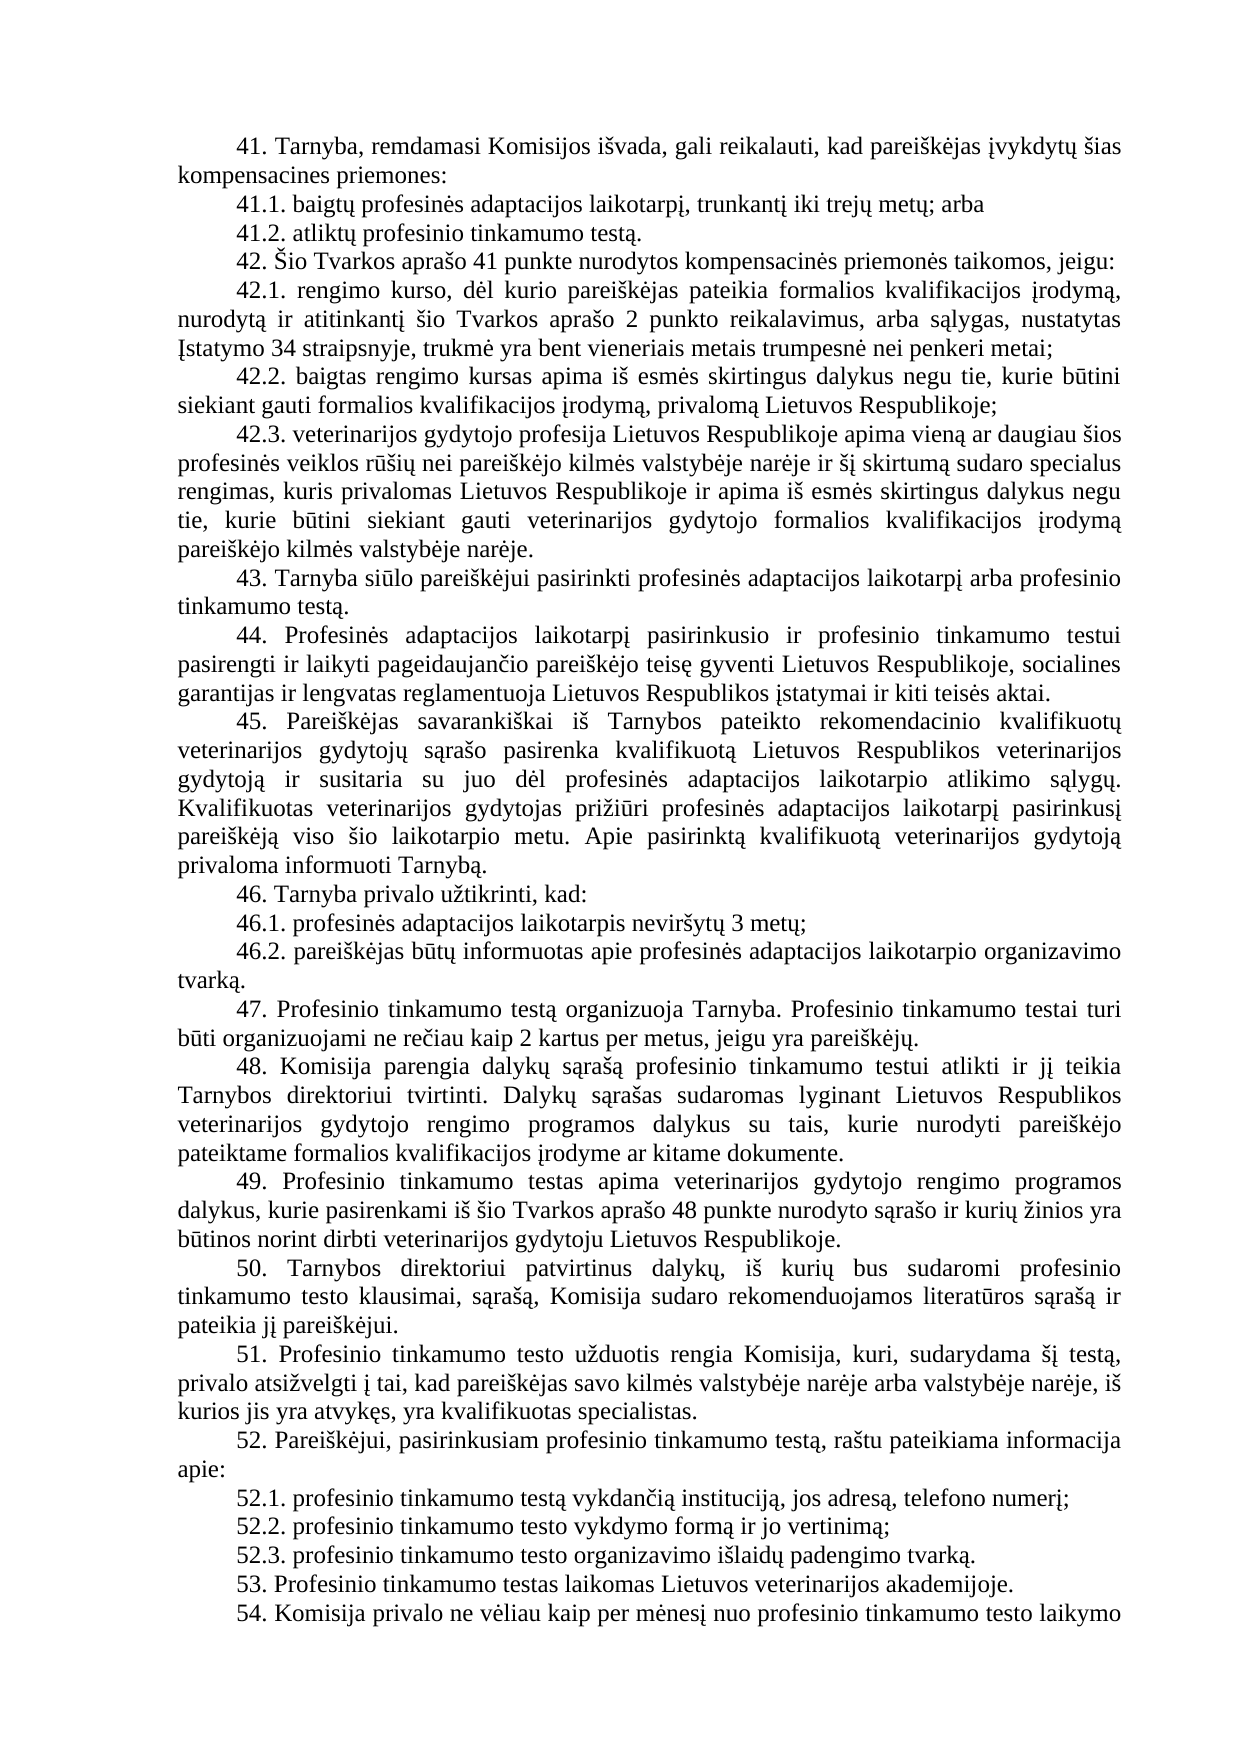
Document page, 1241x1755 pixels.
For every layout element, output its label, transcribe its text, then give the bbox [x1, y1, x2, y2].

text 48. Komisija parengia dalykų sąrašą profesinio tinkamumo testui atlikti ir jį teikia Tarnybos direktoriui tvirtinti. Dalykų sąrašas sudaromas lyginant Lietuvos Respublikos veterinarijos gydytojo rengimo programos dalykus su tais, kurie nurodyti pareiškėjo pateiktame formalios kvalifikacijos įrodyme ar kitame dokumente. [177, 1051, 1122, 1166]
text 52.1. profesinio tinkamumo testą vykdančią instituciją, jos adresą, telefono numerį; [177, 1483, 1122, 1511]
text 41. Tarnyba, remdamasi Komisijos išvada, gali reikalauti, kad pareiškėjas įvykdytų šias kompensacines priemones: [177, 131, 1122, 189]
text 51. Profesinio tinkamumo testo užduotis rengia Komisija, kuri, sudarydama šį testą, privalo atsižvelgti į tai, kad pareiškėjas savo kilmės valstybėje narėje arba valstybėje narėje, iš kurios jis yra atvykęs, yra kvalifikuotas specialistas. [177, 1339, 1122, 1425]
text 42.3. veterinarijos gydytojo profesija Lietuvos Respublikoje apima vieną ar daugiau šios profesinės veiklos rūšių nei pareiškėjo kilmės valstybėje narėje ir šį skirtumą sudaro specialus rengimas, kuris privalomas Lietuvos Respublikoje ir apima iš esmės skirtingus dalykus negu tie, kurie būtini siekiant gauti veterinarijos gydytojo formalios kvalifikacijos įrodymą pareiškėjo kilmės valstybėje narėje. [177, 419, 1122, 563]
text 49. Profesinio tinkamumo testas apima veterinarijos gydytojo rengimo programos dalykus, kurie pasirenkami iš šio Tvarkos aprašo 48 punkte nurodyto sąrašo ir kurių žinios yra būtinos norint dirbti veterinarijos gydytoju Lietuvos Respublikoje. [177, 1166, 1122, 1253]
text 52. Pareiškėjui, pasirinkusiam profesinio tinkamumo testą, raštu pateikiama informacija apie: [177, 1425, 1122, 1483]
text 47. Profesinio tinkamumo testą organizuoja Tarnyba. Profesinio tinkamumo testai turi būti organizuojami ne rečiau kaip 2 kartus per metus, jeigu yra pareiškėjų. [177, 994, 1122, 1051]
text 41.1. baigtų profesinės adaptacijos laikotarpį, trunkantį iki trejų metų; arba [177, 189, 1122, 218]
text 45. Pareiškėjas savarankiškai iš Tarnybos pateikto rekomendacinio kvalifikuotų veterinarijos gydytojų sąrašo pasirenka kvalifikuotą Lietuvos Respublikos veterinarijos gydytoją ir susitaria su juo dėl profesinės adaptacijos laikotarpio atlikimo sąlygų. Kvalifikuotas veterinarijos gydytojas prižiūri profesinės adaptacijos laikotarpį pasirinkusį pareiškėją viso šio laikotarpio metu. Apie pasirinktą kvalifikuotą veterinarijos gydytoją privaloma informuoti Tarnybą. [177, 706, 1122, 879]
text 44. Profesinės adaptacijos laikotarpį pasirinkusio ir profesinio tinkamumo testui pasirengti ir laikyti pageidaujančio pareiškėjo teisę gyventi Lietuvos Respublikoje, socialines garantijas ir lengvatas reglamentuoja Lietuvos Respublikos įstatymai ir kiti teisės aktai. [177, 620, 1122, 706]
text 54. Komisija privalo ne vėliau kaip per mėnesį nuo profesinio tinkamumo testo laikymo [177, 1598, 1122, 1626]
text 53. Profesinio tinkamumo testas laikomas Lietuvos veterinarijos akademijoje. [177, 1569, 1122, 1598]
text 42.1. rengimo kurso, dėl kurio pareiškėjas pateikia formalios kvalifikacijos įrodymą, nurodytą ir atitinkantį šio Tvarkos aprašo 2 punkto reikalavimus, arba sąlygas, nustatytas Įstatymo 34 straipsnyje, trukmė yra bent vieneriais metais trumpesnė nei penkeri metai; [177, 275, 1122, 361]
text 41.2. atliktų profesinio tinkamumo testą. [177, 218, 1122, 246]
text 50. Tarnybos direktoriui patvirtinus dalykų, iš kurių bus sudaromi profesinio tinkamumo testo klausimai, sąrašą, Komisija sudaro rekomenduojamos literatūros sąrašą ir pateikia jį pareiškėjui. [177, 1253, 1122, 1339]
text 52.2. profesinio tinkamumo testo vykdymo formą ir jo vertinimą; [177, 1511, 1122, 1540]
text 43. Tarnyba siūlo pareiškėjui pasirinkti profesinės adaptacijos laikotarpį arba profesinio tinkamumo testą. [177, 563, 1122, 620]
text 42.2. baigtas rengimo kursas apima iš esmės skirtingus dalykus negu tie, kurie būtini siekiant gauti formalios kvalifikacijos įrodymą, privalomą Lietuvos Respublikoje; [177, 361, 1122, 419]
text 42. Šio Tvarkos aprašo 41 punkte nurodytos kompensacinės priemonės taikomos, jeigu: [177, 246, 1122, 275]
text 46.1. profesinės adaptacijos laikotarpis neviršytų 3 metų; [177, 908, 1122, 936]
text 46. Tarnyba privalo užtikrinti, kad: [177, 879, 1122, 908]
text 52.3. profesinio tinkamumo testo organizavimo išlaidų padengimo tvarką. [177, 1540, 1122, 1569]
text 46.2. pareiškėjas būtų informuotas apie profesinės adaptacijos laikotarpio organizavimo tvarką. [177, 936, 1122, 994]
